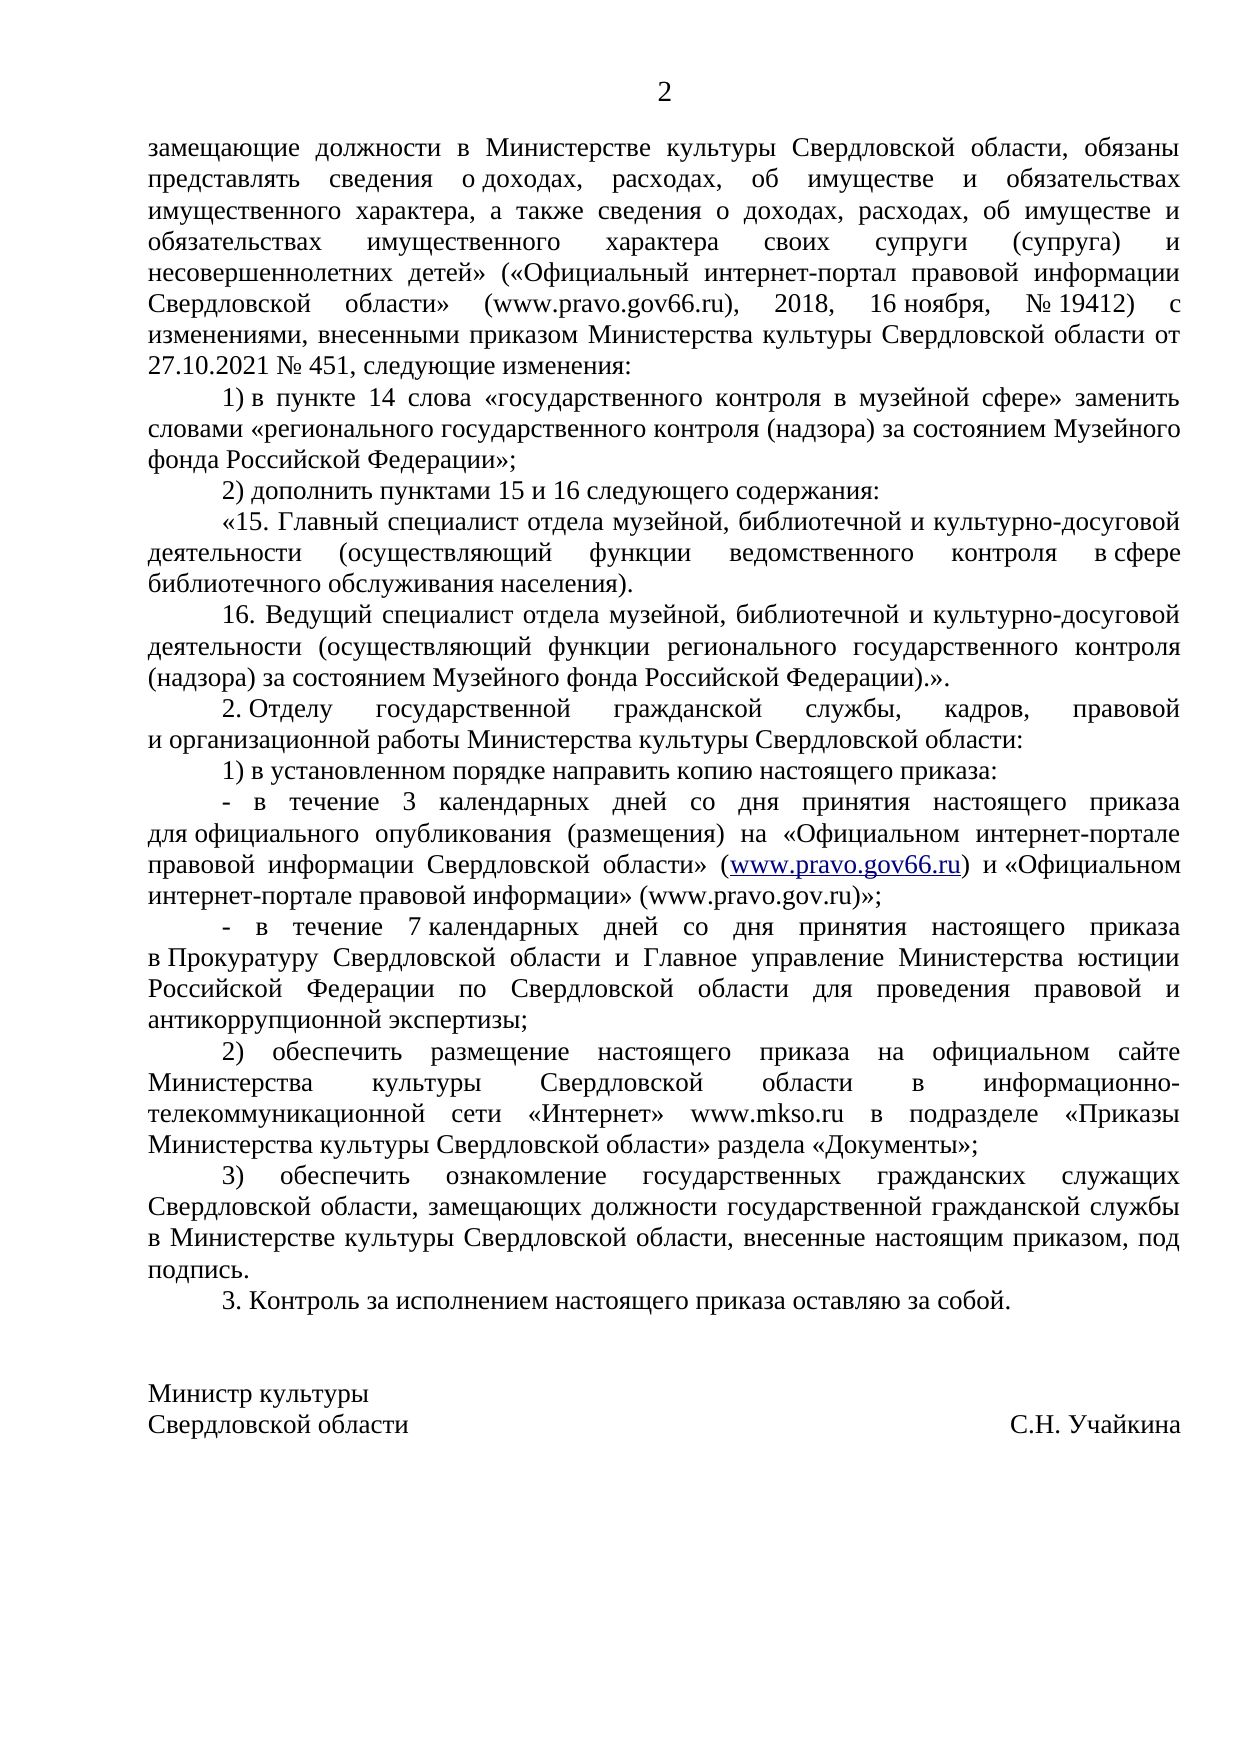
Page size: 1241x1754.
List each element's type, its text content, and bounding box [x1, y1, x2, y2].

text 1) в пункте 14 слова «государственного контроля в музейной сфере» заменить словами «регионального государственного контроля (надзора) за состоянием Музейного фонда Российской Федерации»; [148, 381, 1181, 474]
text замещающие должности в Министерстве культуры Свердловской области, обязаны представлять сведения о доходах, расходах, об имуществе и обязательствах имущественного характера, а также сведения о доходах, расходах, об имуществе и обязательствах имущественного характера своих супруги (супруга) и несовершеннолетних детей» («Официальный интернет-портал правовой информации Свердловской области» (www.pravo.gov66.ru), 2018, 16 ноября, № 19412) с изменениями, внесенными приказом Министерства культуры Свердловской области от 27.10.2021 № 451, следующие изменения: [148, 131, 1181, 381]
text «15. Главный специалист отдела музейной, библиотечной и культурно-досуговой деятельности (осуществляющий функции ведомственного контроля в сфере библиотечного обслуживания населения). [148, 505, 1181, 599]
text 16. Ведущий специалист отдела музейной, библиотечной и культурно-досуговой деятельности (осуществляющий функции регионального государственного контроля (надзора) за состоянием Музейного фонда Российской Федерации).». [148, 599, 1181, 692]
text 3. Контроль за исполнением настоящего приказа оставляю за собой. [148, 1284, 1181, 1315]
table_header С.Н. Учайкина [665, 1377, 1181, 1439]
text 2. Отделу государственной гражданской службы, кадров, правовой и организационной работы Министерства культуры Свердловской области: [148, 692, 1181, 754]
table_header Министр культуры Свердловской области [148, 1377, 665, 1439]
text 1) в установленном порядке направить копию настоящего приказа: [148, 754, 1181, 786]
text 2) дополнить пунктами 15 и 16 следующего содержания: [148, 474, 1181, 505]
text 3) обеспечить ознакомление государственных гражданских служащих Свердловской области, замещающих должности государственной гражданской службы в Министерстве культуры Свердловской области, внесенные настоящим приказом, под подпись. [148, 1159, 1181, 1284]
text - в течение 3 календарных дней со дня принятия настоящего приказа для официального опубликования (размещения) на «Официальном интернет-портале правовой информации Свердловской области» (www.pravo.gov66.ru) и «Официальном интернет-портале правовой информации» (www.pravo.gov.ru)»; [148, 786, 1181, 910]
text 2) обеспечить размещение настоящего приказа на официальном сайте Министерства культуры Свердловской области в информационно-телекоммуникационной сети «Интернет» www.mkso.ru в подразделе «Приказы Министерства культуры Свердловской области» раздела «Документы»; [148, 1035, 1181, 1159]
text - в течение 7 календарных дней со дня принятия настоящего приказа в Прокуратуру Свердловской области и Главное управление Министерства юстиции Российской Федерации по Свердловской области для проведения правовой и антикоррупционной экспертизы; [148, 910, 1181, 1035]
